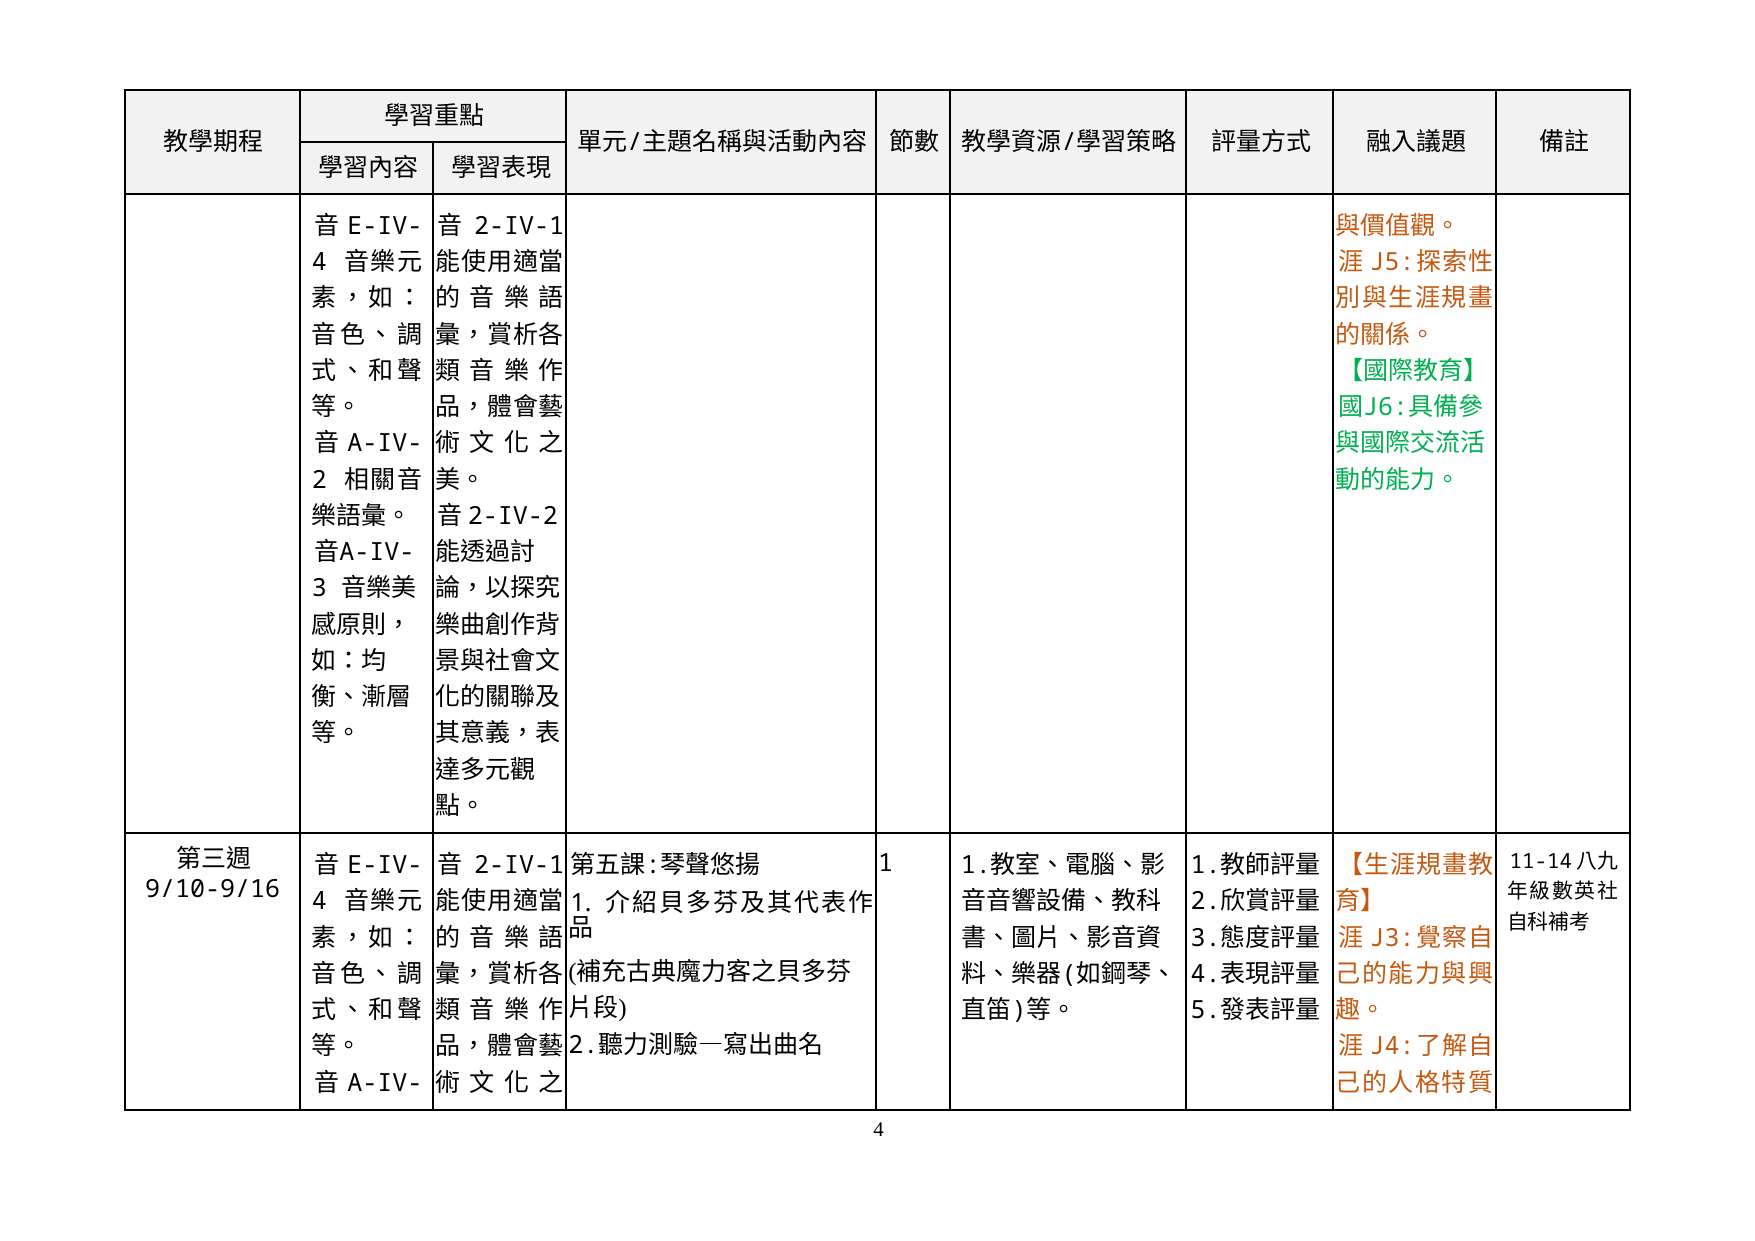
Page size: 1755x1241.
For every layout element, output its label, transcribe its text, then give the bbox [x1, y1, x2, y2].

table_header 教學資源/學習策略 [951, 91, 1185, 193]
table_cell 音E-IV-4 音樂元素，如：音色、調式、和聲等。 音A-IV-2 相關音樂語彙。 音A-IV-3 音樂美感原則，如：均衡、漸層等。 [301, 195, 432, 832]
table_cell 音E-IV-4 音樂元素，如：音色、調式、和聲等。 音A-IV- [301, 834, 432, 1109]
table_cell [877, 195, 949, 832]
table_header 學習重點 [301, 91, 565, 141]
table_cell 11-14八九年級數英社自科補考 [1497, 834, 1629, 1109]
table_cell 1.教室、電腦、影音音響設備、教科書、圖片、影音資料、樂器(如鋼琴、直笛)等。 [951, 834, 1185, 1109]
table_cell [1497, 195, 1629, 832]
table_header 節數 [877, 91, 949, 193]
table_header 評量方式 [1187, 91, 1332, 193]
table_cell 音2-IV-1 能使用適當的音樂語彙，賞析各類音樂作品，體會藝術文化之美。 音2-IV-2 能透過討論，以探究樂曲創作背景與社會文化的關聯及其意義，表達多元觀點。 [434, 195, 565, 832]
table_cell [567, 195, 875, 832]
table_header 教學期程 [126, 91, 299, 193]
table_cell 1.教師評量 2.欣賞評量 3.態度評量 4.表現評量 5.發表評量 [1187, 834, 1332, 1109]
table_cell 第三週 9/10-9/16 [126, 834, 299, 1109]
table_cell 音2-IV-1 能使用適當的音樂語彙，賞析各類音樂作品，體會藝術文化之 [434, 834, 565, 1109]
table_cell [951, 195, 1185, 832]
table_cell [126, 195, 299, 832]
table_cell 學習內容 [301, 143, 432, 193]
table_cell 第五課:琴聲悠揚 1. 介紹貝多芬及其代表作品 (補充古典魔力客之貝多芬片段) 2.聽力測驗—寫出曲名 [567, 834, 875, 1109]
table_cell 學習表現 [434, 143, 565, 193]
table_cell 1 [877, 834, 949, 1109]
table_cell 【生涯規畫教育】 涯J3:覺察自己的能力與興趣。 涯J4:了解自己的人格特質 [1334, 834, 1495, 1109]
table_header 融入議題 [1334, 91, 1495, 193]
table_cell [1187, 195, 1332, 832]
table_header 單元/主題名稱與活動內容 [567, 91, 875, 193]
table_header 備註 [1497, 91, 1629, 193]
table_cell 與價值觀。 涯J5:探索性別與生涯規畫的關係。 【國際教育】 國J6:具備參與國際交流活動的能力。 [1334, 195, 1495, 832]
